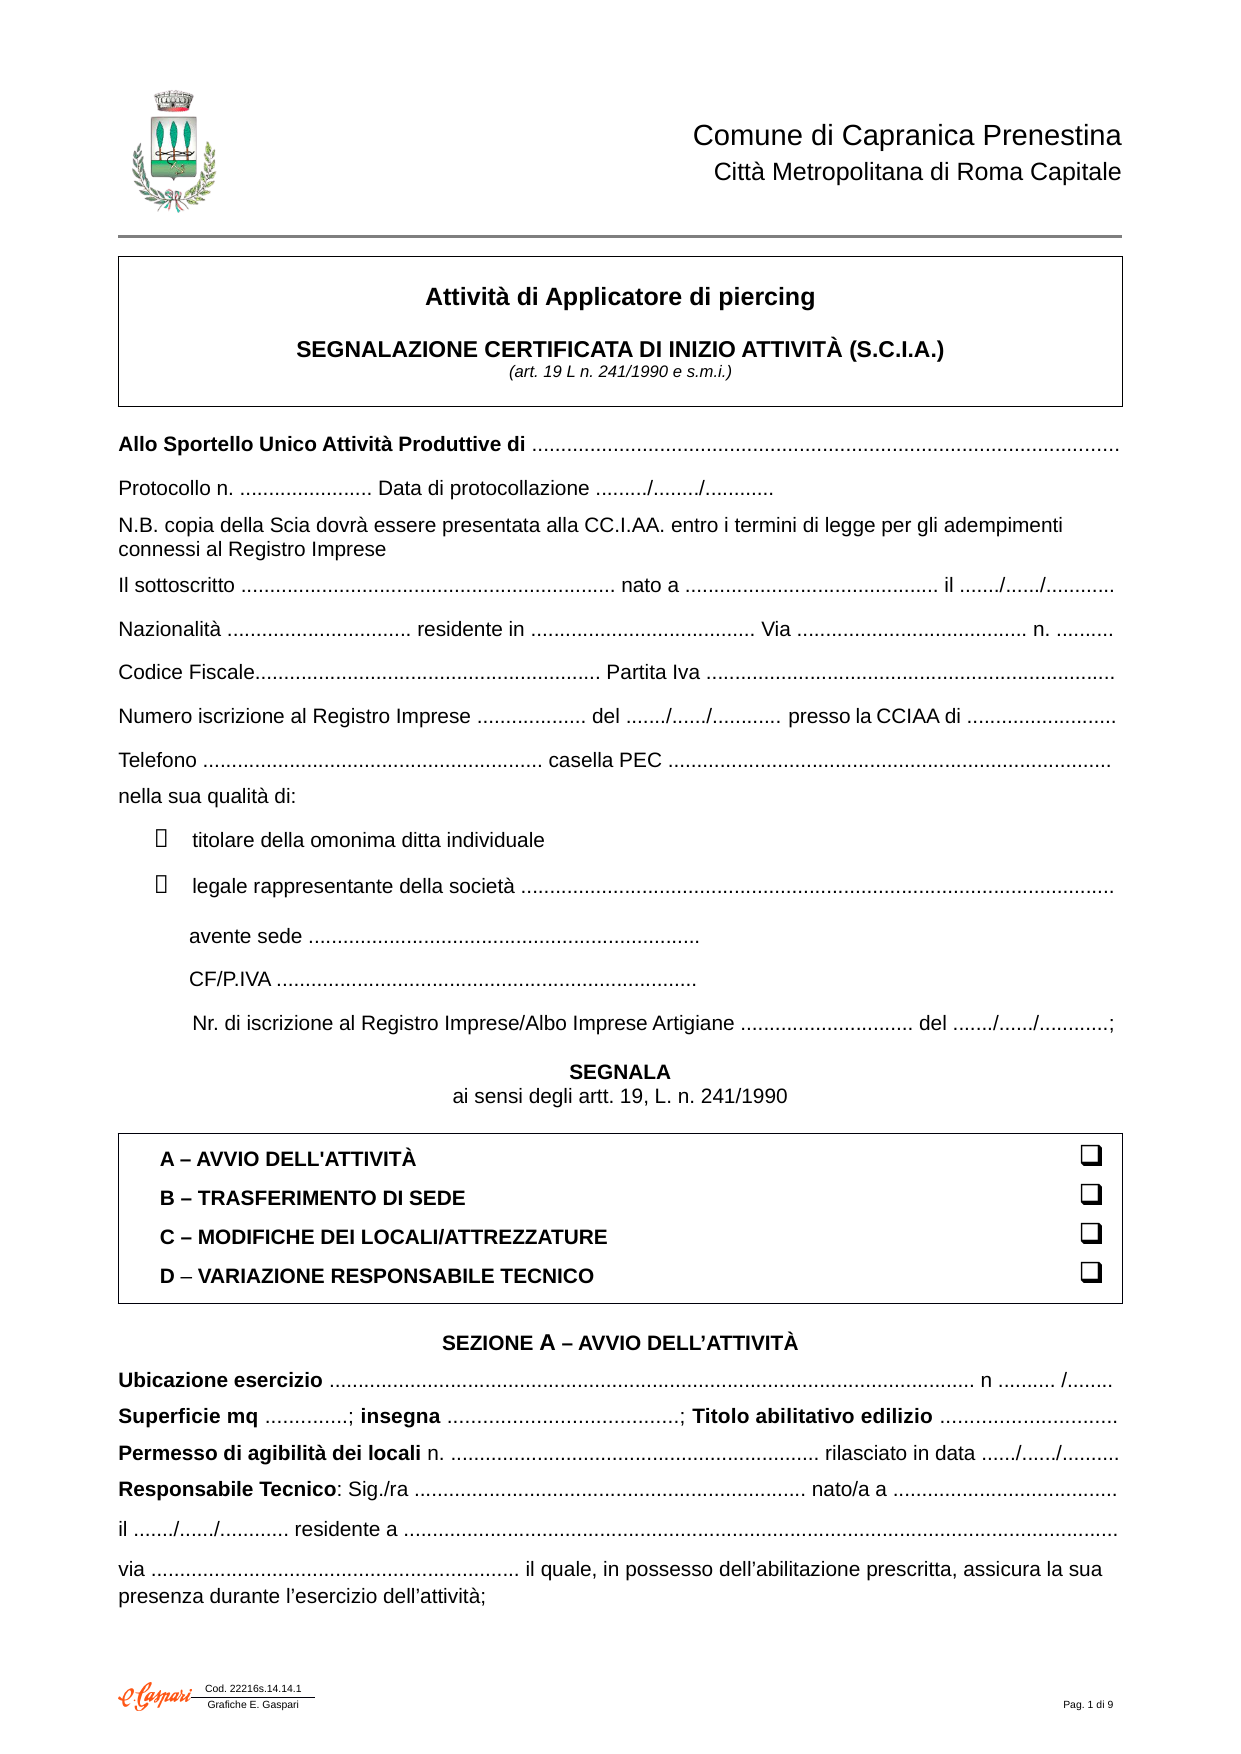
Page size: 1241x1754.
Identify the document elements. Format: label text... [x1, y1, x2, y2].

text  titolare della omonima ditta individuale [153, 820, 1122, 854]
text Codice Fiscale............................................................ Partita Iva ....................................................................... [118, 660, 1122, 684]
text il ......./....../............ residente a ............................................................................................................................ [118, 1517, 1122, 1541]
text Ubicazione esercizio ................................................................................................................ n .......... /........ [118, 1367, 1122, 1391]
picture [122, 87, 224, 118]
table_header A – AVVIO DELL'ATTIVITÀ  B – TRASFERIMENTO DI SEDE  C – MODIFICHE DEI LOCALI/ATTREZZATURE  D – VARIAZIONE RESPONSABILE TECNICO  [119, 1134, 1122, 1303]
text Responsabile Tecnico: Sig./ra .................................................................... nato/a a ....................................... [118, 1477, 1122, 1501]
text ai sensi degli artt. 19, L. n. 241/1990 [118, 1084, 1122, 1108]
text Permesso di agibilità dei locali n. ................................................................ rilasciato in data ....../....../.......... [118, 1440, 1122, 1464]
text Protocollo n. ....................... Data di protocollazione ........./......../............ [118, 476, 1122, 500]
text N.B. copia della Scia dovrà essere presentata alla CC.I.AA. entro i termini di legge per gli adempimenti connessi al Registro Imprese [118, 512, 1122, 560]
text CF/P.IVA ......................................................................... [189, 967, 1122, 991]
text SEGNALA [118, 1060, 1122, 1084]
text Il sottoscritto ................................................................. nato a ............................................ il ......./....../............ [118, 573, 1122, 597]
text  legale rappresentante della società ....................................................................................................... [153, 867, 1122, 901]
picture [122, 152, 224, 157]
text Superficie mq ..............; insegna .......................................; Titolo abilitativo edilizio .............................. [118, 1404, 1122, 1428]
picture [122, 185, 224, 219]
text avente sede .................................................................... [189, 924, 1122, 948]
text SEZIONE A – AVVIO DELL’ATTIVITà [118, 1329, 1122, 1355]
text Numero iscrizione al Registro Imprese ................... del ......./....../............ presso la CCIAA di .......................... [118, 704, 1122, 728]
text Nazionalità ................................ residente in ....................................... Via ........................................ n. .......... [118, 616, 1122, 640]
text Città Metropolitana di Roma Capitale [118, 157, 1122, 185]
text Comune di Capranica Prenestina [118, 118, 1122, 152]
table_header Attività di Applicatore di piercing SEGNALAZIONE CERTIFICATA DI INIZIO ATTIVITÀ (S.C.I.A.) (art. 19 L n. 241/1990 e s.m.i.) [119, 257, 1122, 406]
text Telefono ........................................................... casella PEC ............................................................................. [118, 747, 1122, 771]
text via ................................................................ il quale, in possesso dell’abilitazione prescritta, assicura la sua presenza durante l’esercizio dell’attività; [118, 1557, 1104, 1608]
text Nr. di iscrizione al Registro Imprese/Albo Imprese Artigiane .............................. del ......./....../............; [192, 1011, 1122, 1035]
text Allo Sportello Unico Attività Produttive di [118, 432, 1122, 456]
picture [118, 1682, 192, 1711]
text nella sua qualità di: [118, 784, 1122, 808]
